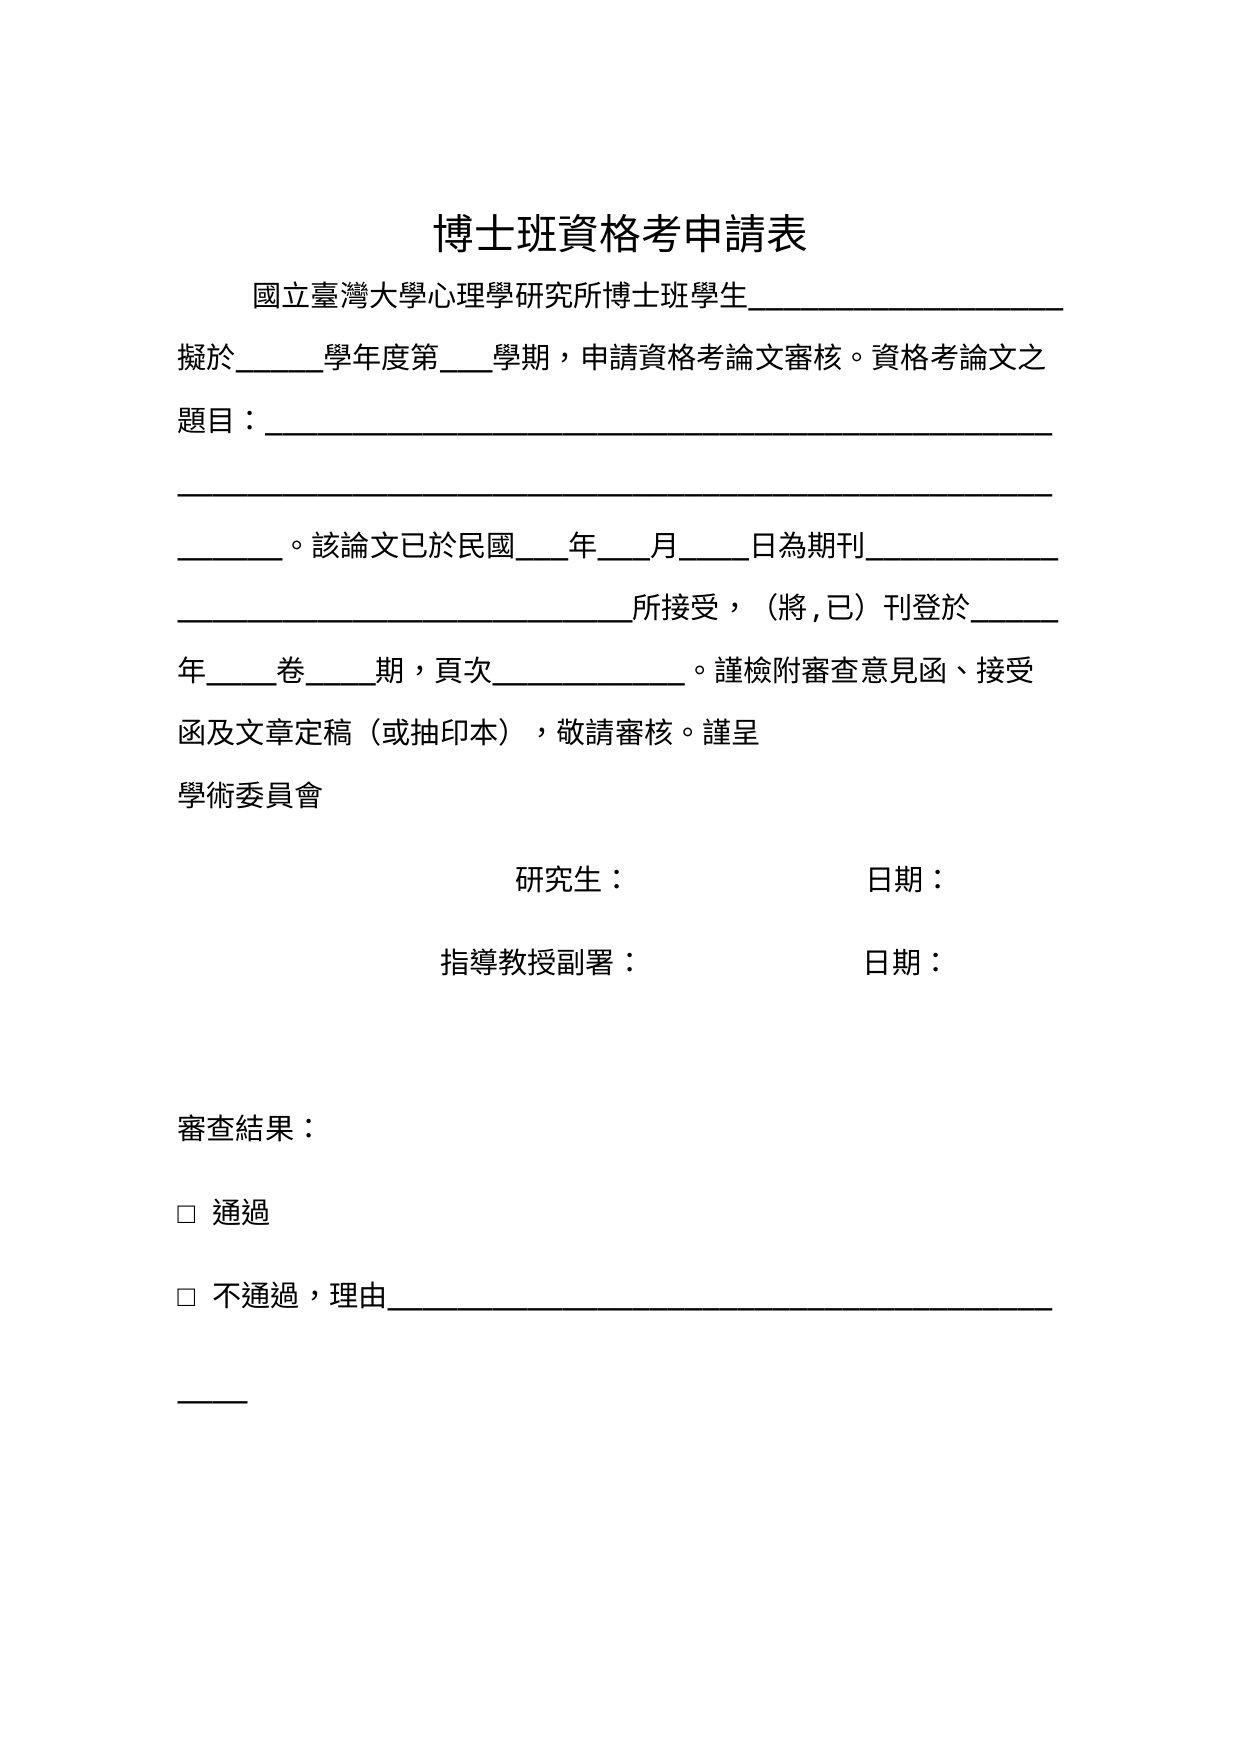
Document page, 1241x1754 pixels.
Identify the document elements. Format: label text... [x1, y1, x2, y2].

text □ 不通過，理由__________________________________________ [177, 1252, 1063, 1409]
text □ 通過 [177, 1169, 1063, 1231]
text 博士班資格考申請表 [177, 189, 1063, 252]
text 指導教授副署： 日期： [440, 919, 1063, 982]
text 學術委員會 [177, 752, 1063, 814]
text 國立臺灣大學心理學研究所博士班學生__________________擬於_____學年度第___學期，申請資格考論文審核。資格考論文之題目：_____________________________________________________________________________________________________。該論文已於民國___年___月____日為期刊_____________________________________所接受，（將,已）刊登於_____年____卷____期，頁次___________。謹檢附審查意見函、接受函及文章定稿（或抽印本），敬請審核。謹呈 [177, 252, 1063, 752]
text 審查結果： [177, 1085, 1063, 1148]
text 研究生： 日期： [515, 836, 1063, 898]
